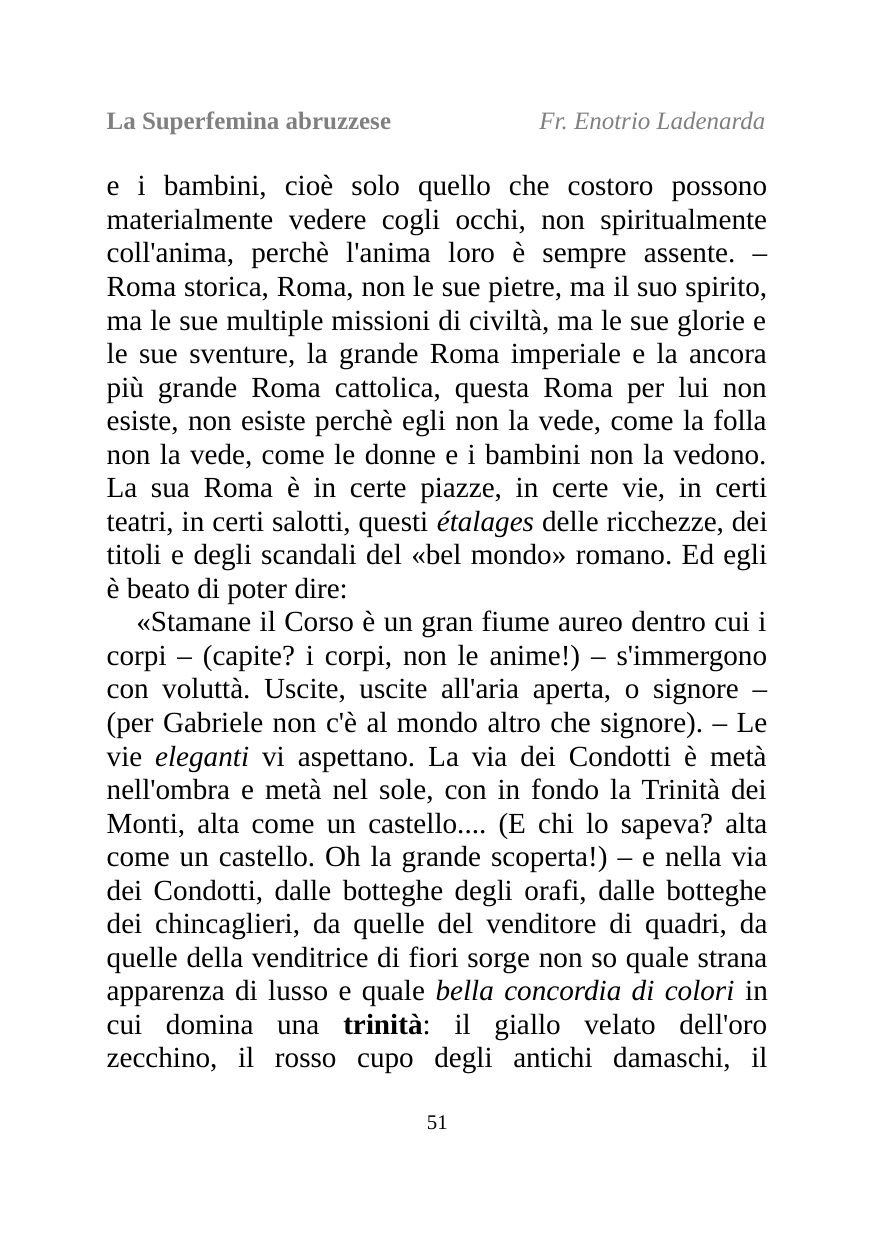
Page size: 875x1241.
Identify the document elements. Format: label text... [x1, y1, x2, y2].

text «Stamane il Corso è un gran fiume aureo dentro cui i corpi – (capite? i corpi, non le anime!) – s'immergono con voluttà. Uscite, uscite all'aria aperta, o signore – (per Gabriele non c'è al mondo altro che signore). – Le vie eleganti vi aspettano. La via dei Condotti è metà nell'ombra e metà nel sole, con in fondo la Trinità dei Monti, alta come un castello.... (E chi lo sapeva? alta come un castello. Oh la grande scoperta!) – e nella via dei Condotti, dalle botteghe degli orafi, dalle botteghe dei chincaglieri, da quelle del venditore di quadri, da quelle della venditrice di fiori sorge non so quale strana apparenza di lusso e quale bella concordia di colori in cui domina una trinità: il giallo velato dell'oro zecchino, il rosso cupo degli antichi damaschi, il [106, 604, 768, 1074]
text e i bambini, cioè solo quello che costoro possono materialmente vedere cogli occhi, non spiritualmente coll'anima, perchè l'anima loro è sempre assente. – Roma storica, Roma, non le sue pietre, ma il suo spirito, ma le sue multiple missioni di civiltà, ma le sue glorie e le sue sventure, la grande Roma imperiale e la ancora più grande Roma cattolica, questa Roma per lui non esiste, non esiste perchè egli non la vede, come la folla non la vede, come le donne e i bambini non la vedono. La sua Roma è in certe piazze, in certe vie, in certi teatri, in certi salotti, questi étalages delle ricchezze, dei titoli e degli scandali del «bel mondo» romano. Ed egli è beato di poter dire: [106, 168, 768, 604]
